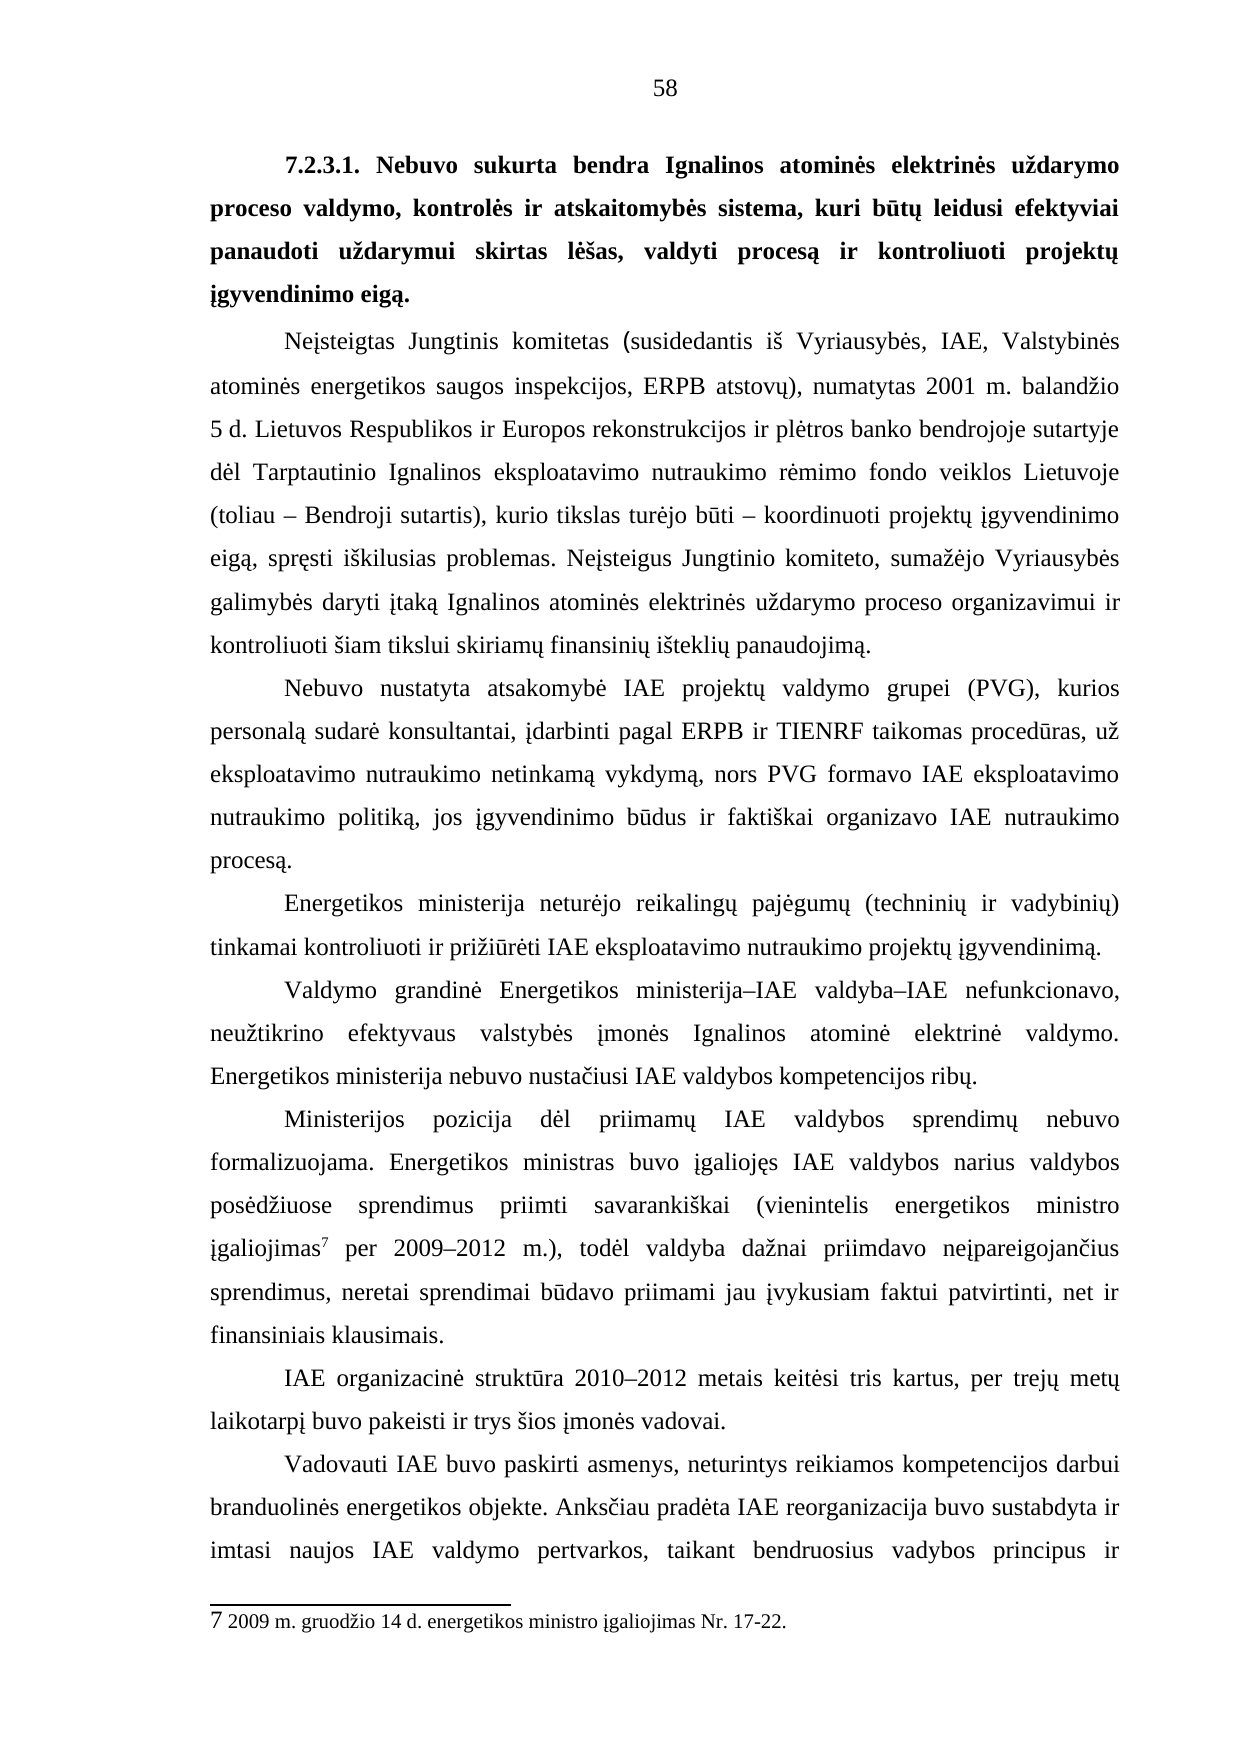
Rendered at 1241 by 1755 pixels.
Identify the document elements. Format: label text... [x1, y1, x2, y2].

text Neįsteigtas Jungtinis komitetas (susidedantis iš Vyriausybės, IAE, Valstybinės atominės energetikos saugos inspekcijos, ERPB atstovų), numatytas 2001 m. balandžio 5 d. Lietuvos Respublikos ir Europos rekonstrukcijos ir plėtros banko bendrojoje sutartyje dėl Tarptautinio Ignalinos eksploatavimo nutraukimo rėmimo fondo veiklos Lietuvoje (toliau – Bendroji sutartis), kurio tikslas turėjo būti – koordinuoti projektų įgyvendinimo eigą, spręsti iškilusias problemas. Neįsteigus Jungtinio komiteto, sumažėjo Vyriausybės galimybės daryti įtaką Ignalinos atominės elektrinės uždarymo proceso organizavimui ir kontroliuoti šiam tikslui skiriamų finansinių išteklių panaudojimą. [210, 322, 1120, 658]
text Nebuvo nustatyta atsakomybė IAE projektų valdymo grupei (PVG), kurios personalą sudarė konsultantai, įdarbinti pagal ERPB ir TIENRF taikomas procedūras, už eksploatavimo nutraukimo netinkamą vykdymą, nors PVG formavo IAE eksploatavimo nutraukimo politiką, jos įgyvendinimo būdus ir faktiškai organizavo IAE nutraukimo procesą. [210, 673, 1120, 874]
text 2009 m. gruodžio 14 d. energetikos ministro įgaliojimas Nr. 17-22. [210, 1605, 1120, 1634]
text IAE organizacinė struktūra 2010–2012 metais keitėsi tris kartus, per trejų metų laikotarpį buvo pakeisti ir trys šios įmonės vadovai. [210, 1363, 1120, 1435]
text 7.2.3.1. Nebuvo sukurta bendra Ignalinos atominės elektrinės uždarymo proceso valdymo, kontrolės ir atskaitomybės sistema, kuri būtų leidusi efektyviai panaudoti uždarymui skirtas lėšas, valdyti procesą ir kontroliuoti projektų įgyvendinimo eigą. [210, 150, 1120, 308]
text Ministerijos pozicija dėl priimamų IAE valdybos sprendimų nebuvo formalizuojama. Energetikos ministras buvo įgaliojęs IAE valdybos narius valdybos posėdžiuose sprendimus priimti savarankiškai (vienintelis energetikos ministro įgaliojimas per 2009–2012 m.), todėl valdyba dažnai priimdavo neįpareigojančius sprendimus, neretai sprendimai būdavo priimami jau įvykusiam faktui patvirtinti, net ir finansiniais klausimais. [210, 1104, 1120, 1348]
text Vadovauti IAE buvo paskirti asmenys, neturintys reikiamos kompetencijos darbui branduolinės energetikos objekte. Anksčiau pradėta IAE reorganizacija buvo sustabdyta ir imtasi naujos IAE valdymo pertvarkos, taikant bendruosius vadybos principus ir [210, 1449, 1120, 1564]
text Valdymo grandinė Energetikos ministerija–IAE valdyba–IAE nefunkcionavo, neužtikrino efektyvaus valstybės įmonės Ignalinos atominė elektrinė valdymo. Energetikos ministerija nebuvo nustačiusi IAE valdybos kompetencijos ribų. [210, 975, 1120, 1090]
text Energetikos ministerija neturėjo reikalingų pajėgumų (techninių ir vadybinių) tinkamai kontroliuoti ir prižiūrėti IAE eksploatavimo nutraukimo projektų įgyvendinimą. [210, 888, 1120, 960]
